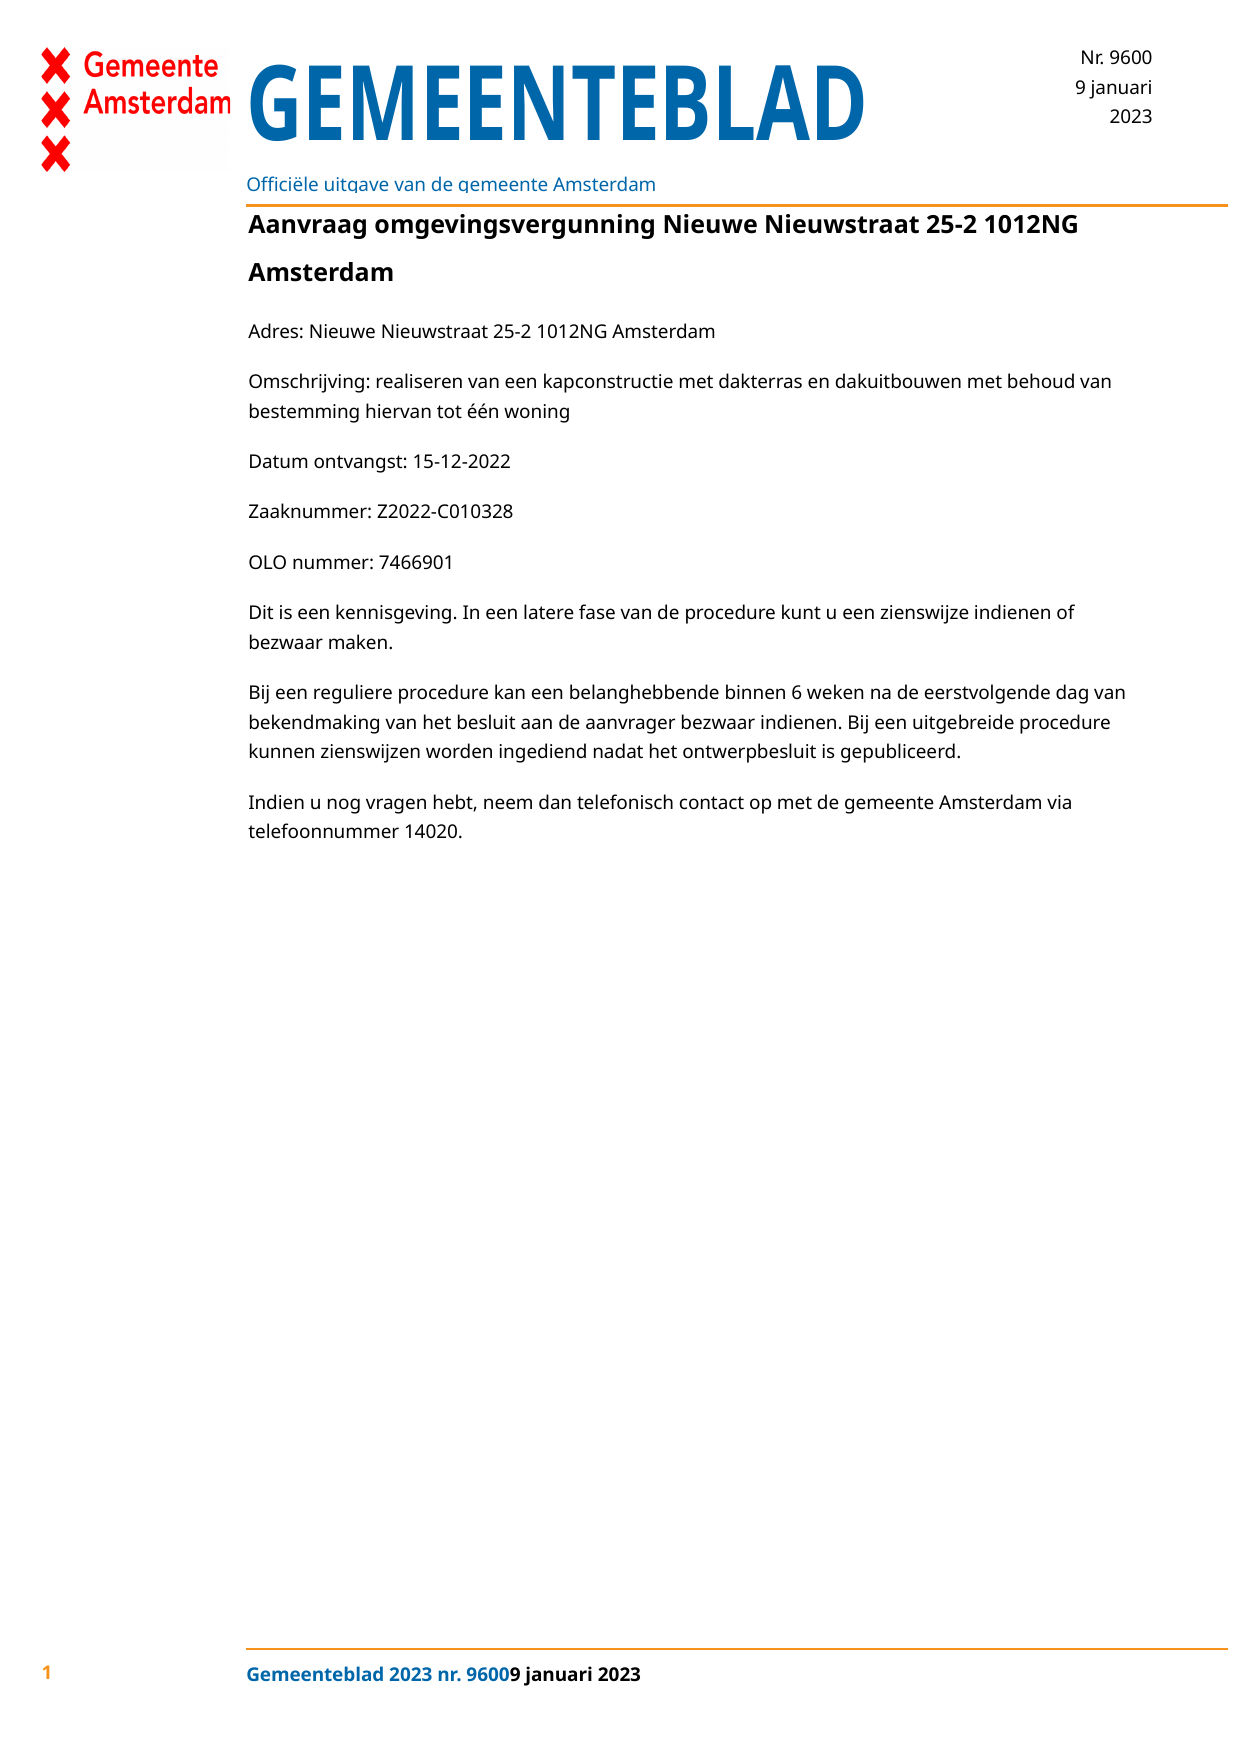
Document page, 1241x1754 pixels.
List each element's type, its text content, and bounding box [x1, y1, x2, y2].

text Bij een reguliere procedure kan een belanghebbende binnen 6 weken na de eerstvolgende dag van bekendmaking van het besluit aan de aanvrager bezwaar indienen. Bij een uitgebreide procedure kunnen zienswijzen worden ingediend nadat het ontwerpbesluit is gepubliceerd. [248, 679, 1152, 764]
text Datum ontvangst: 15-12-2022 [248, 448, 1152, 474]
text Zaaknummer: Z2022-C010328 [248, 499, 1152, 524]
text Omschrijving: realiseren van een kapconstructie met dakterras en dakuitbouwen met behoud van bestemming hiervan tot één woning [248, 368, 1152, 424]
text Aanvraag omgevingsvergunning Nieuwe Nieuwstraat 25-2 1012NG Amsterdam [248, 207, 1152, 288]
picture [41, 47, 231, 172]
text OLO nummer: 7466901 [248, 549, 1152, 575]
text Adres: Nieuwe Nieuwstraat 25-2 1012NG Amsterdam [248, 318, 1152, 344]
text Dit is een kennisgeving. In een latere fase van de procedure kunt u een zienswijze indienen of bezwaar maken. [248, 599, 1152, 655]
text Indien u nog vragen hebt, neem dan telefonisch contact op met de gemeente Amsterdam via telefoonnummer 14020. [248, 789, 1152, 844]
